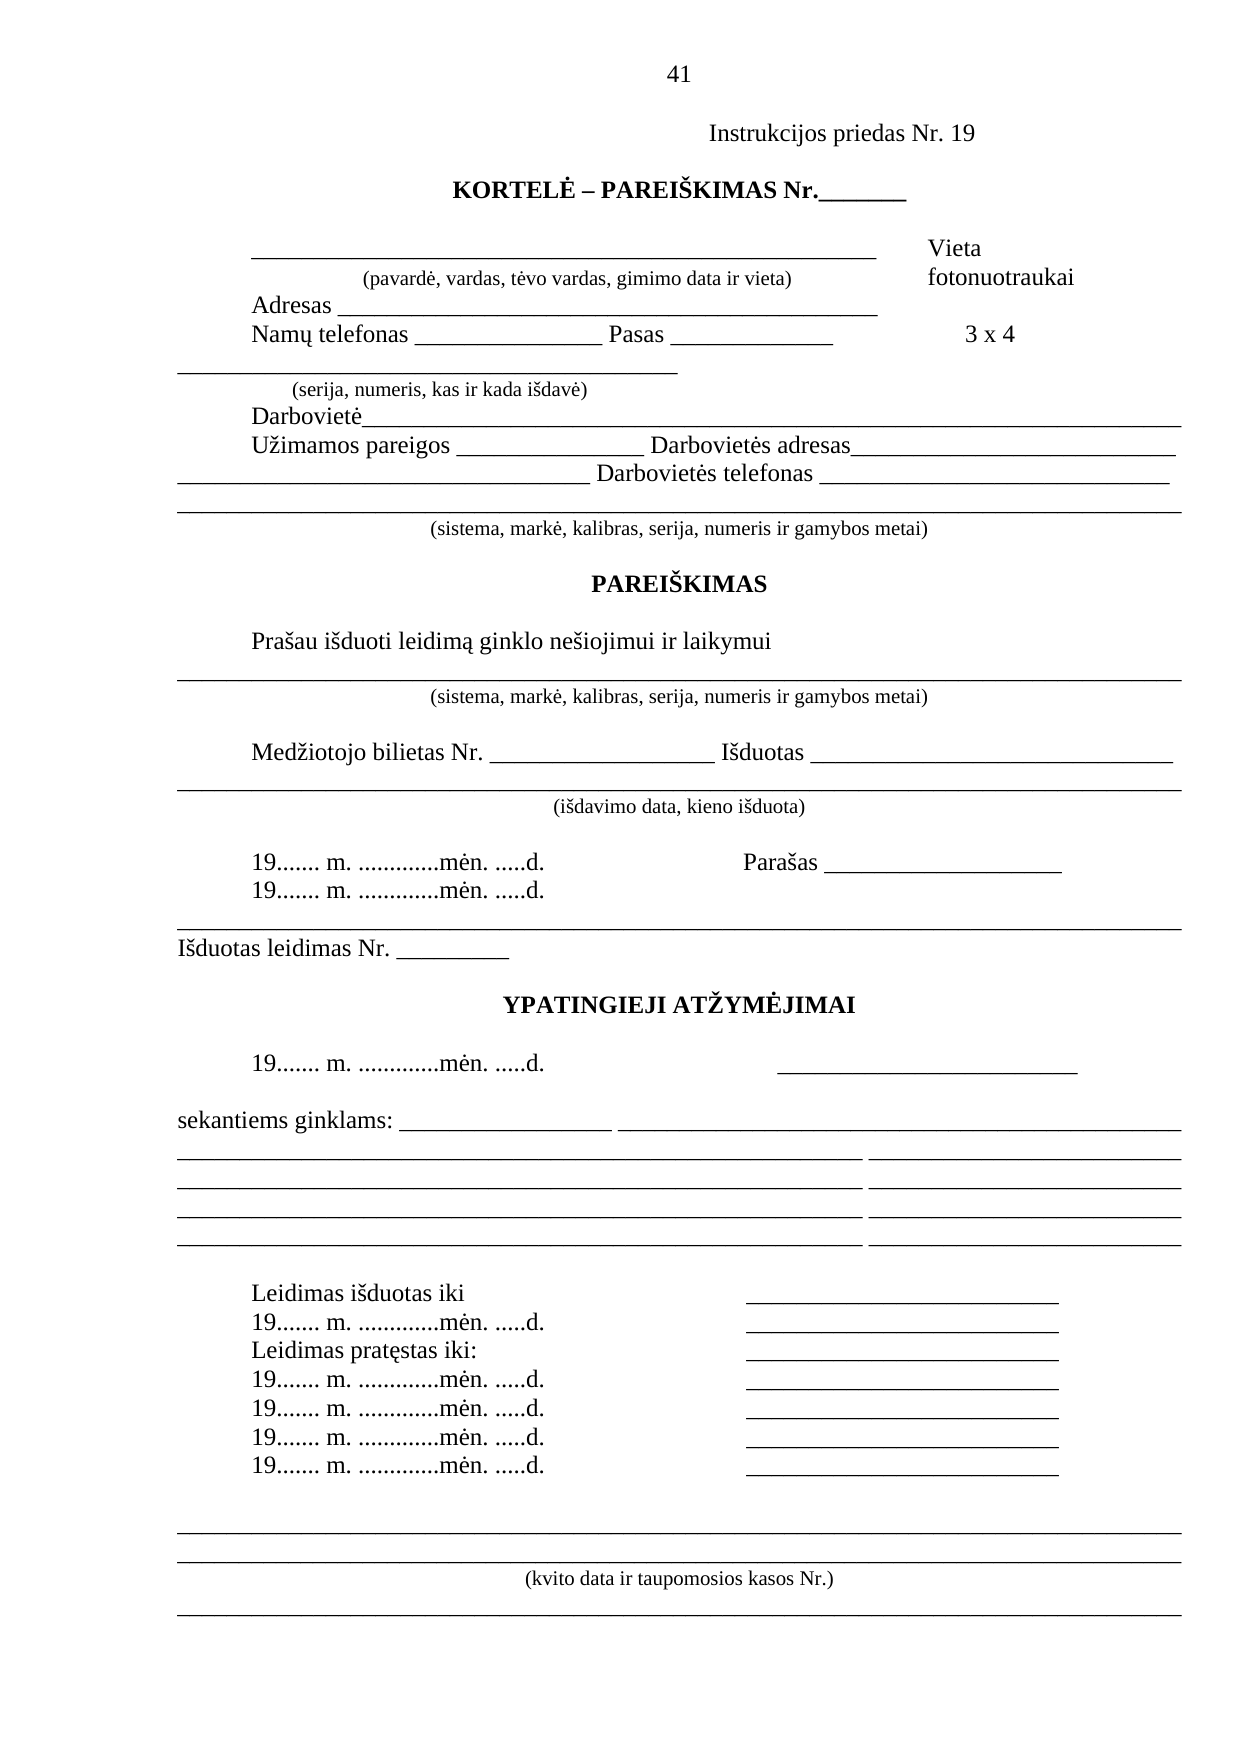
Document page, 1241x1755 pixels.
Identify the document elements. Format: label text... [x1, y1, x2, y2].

text _________________________ [177, 1508, 1181, 1533]
text Namų telefonas _______________ Pasas _____________ 3 x 4 [177, 319, 1181, 348]
text PAREIŠKIMAS [177, 569, 1181, 597]
text 19....... m. .............mėn. .....d. Parašas ___________________ [177, 847, 1181, 876]
text Prašau išduoti leidimą ginklo nešiojimui ir laikymui [177, 626, 1181, 655]
text _________________________ [177, 1534, 1181, 1562]
text Instrukcijos priedas Nr. 19 [177, 118, 1181, 147]
text _________________________________ Darbovietės telefonas ____________________________ [177, 458, 1181, 487]
text Leidimas pratęstas iki: _________________________ [177, 1336, 1181, 1364]
text 19....... m. .............mėn. .....d. ________________________ [177, 1048, 1181, 1077]
text _________________________ [177, 1221, 1181, 1249]
text (išdavimo data, kieno išduota) [177, 794, 1181, 818]
text 19....... m. .............mėn. .....d. _________________________ [177, 1422, 1181, 1451]
text (kvito data ir taupomosios kasos Nr.) [177, 1566, 1181, 1590]
text 19....... m. .............mėn. .....d. _________________________ [177, 1393, 1181, 1422]
text KORTELĖ – PAREIŠKIMAS Nr._______ [177, 176, 1181, 204]
text _________________________ [177, 1134, 1181, 1163]
text _________________________ [177, 1163, 1181, 1192]
text Darbovietė [177, 401, 1181, 430]
text _________________________ [177, 1192, 1181, 1221]
text sekantiems ginklams: _________________ [177, 1106, 1181, 1134]
text YPATINGIEJI ATŽYMĖJIMAI [177, 991, 1181, 1019]
text 19....... m. .............mėn. .....d. _________________________ [177, 1307, 1181, 1336]
text (sistema, markė, kalibras, serija, numeris ir gamybos metai) [177, 684, 1181, 708]
text Medžiotojo bilietas Nr. __________________ Išduotas _____________________________ [177, 737, 1181, 765]
text Leidimas išduotas iki _________________________ [177, 1278, 1181, 1307]
text 19....... m. .............mėn. .....d. _________________________ [177, 1451, 1181, 1479]
text 19....... m. .............mėn. .....d. _________________________ [177, 1364, 1181, 1393]
text Užimamos pareigos _______________ Darbovietės adresas__________________________ [177, 430, 1181, 458]
text Išduotas leidimas Nr. _________ [177, 933, 1181, 962]
text (serija, numeris, kas ir kada išdavė) [177, 377, 1181, 401]
text 19....... m. .............mėn. .....d. [177, 876, 1181, 904]
text __________________________________________________ Vieta [177, 233, 1181, 262]
text (pavardė, vardas, tėvo vardas, gimimo data ir vieta) fotonuotraukai [177, 262, 1181, 291]
text Adresas [177, 291, 1181, 319]
text ________________________________________ [177, 348, 1181, 377]
text (sistema, markė, kalibras, serija, numeris ir gamybos metai) [177, 516, 1181, 540]
